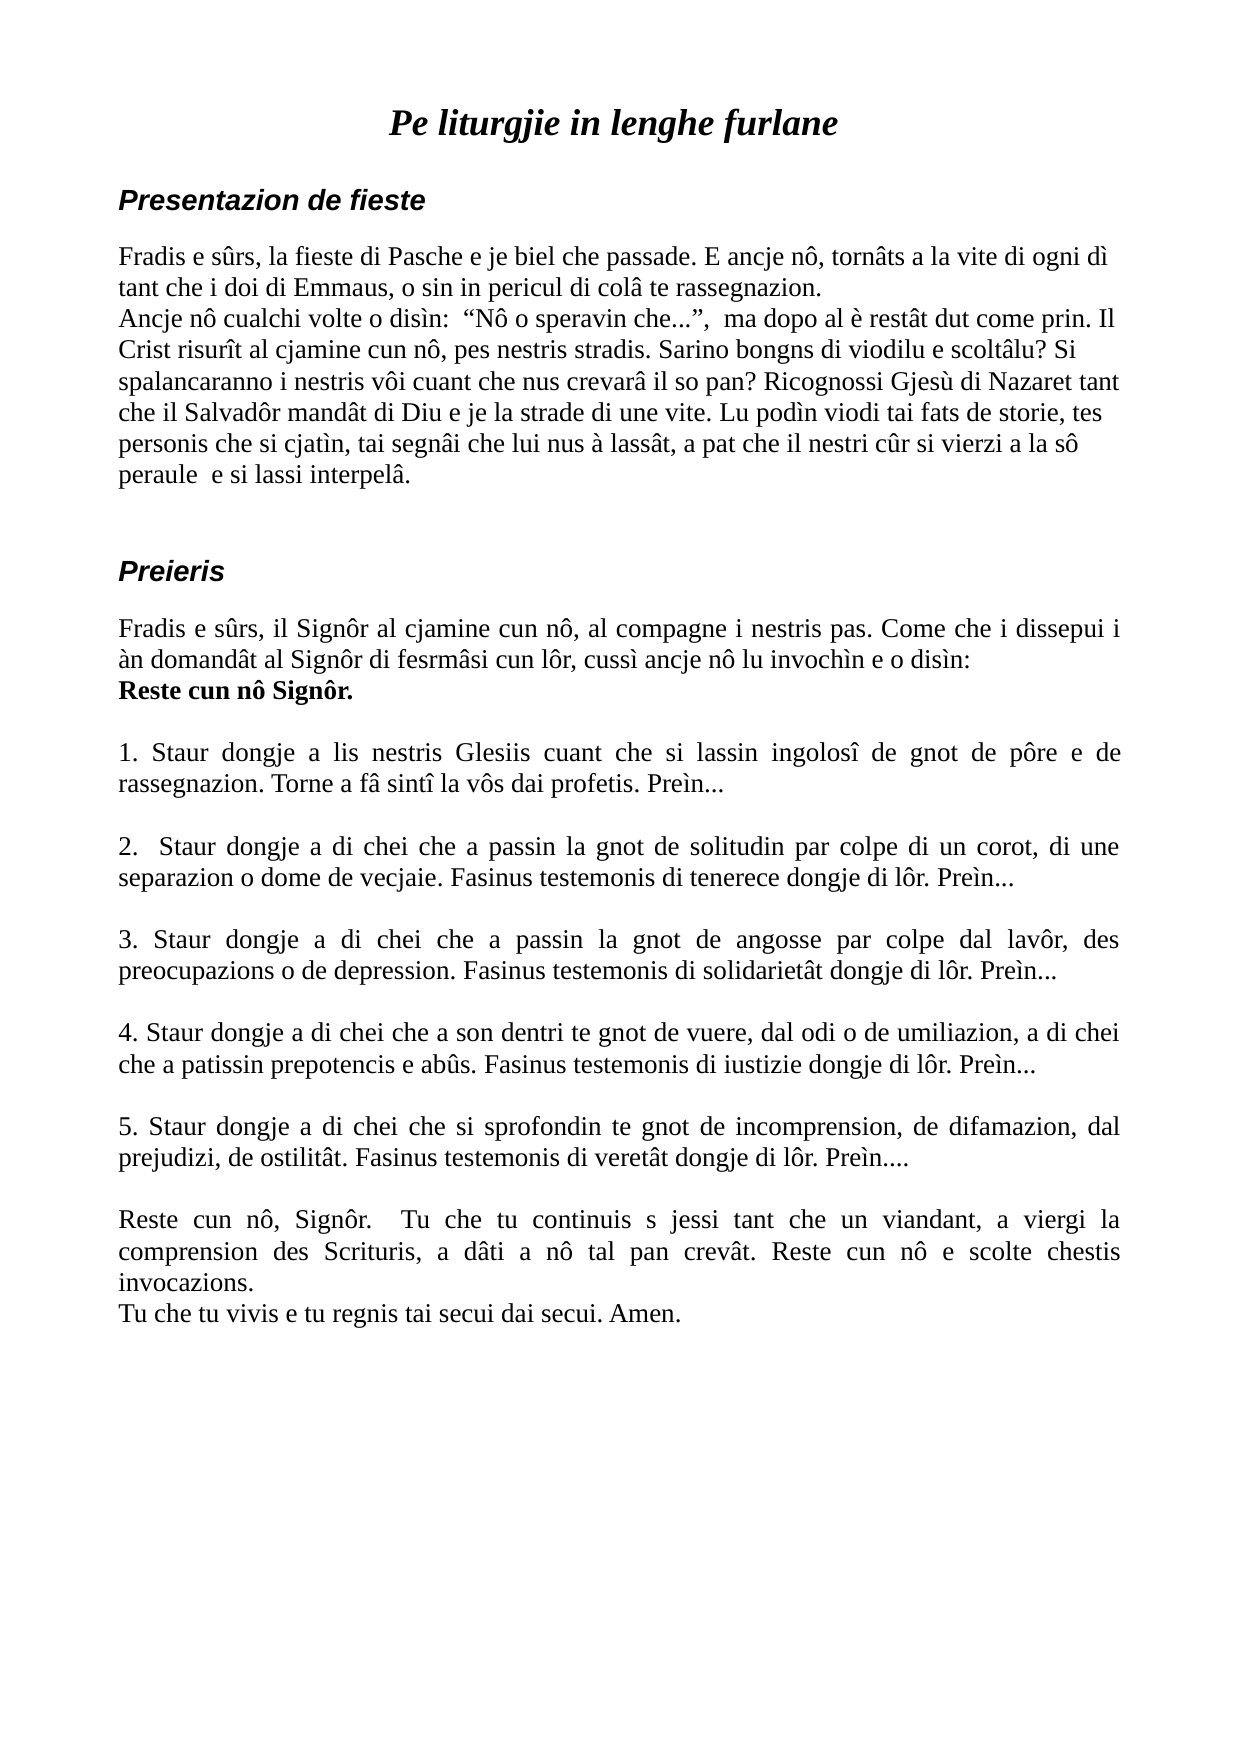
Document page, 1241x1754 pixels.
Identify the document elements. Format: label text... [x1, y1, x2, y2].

text Preieris [118, 554, 1122, 588]
text Reste cun nô, Signôr. Tu che tu continuis s jessi tant che un viandant, a viergi la comprension des Scrituris, a dâti a nô tal pan crevât. Reste cun nô e scolte chestis invocazions. [118, 1203, 1122, 1297]
text 3. Staur dongje a di chei che a passin la gnot de angosse par colpe dal lavôr, des preocupazions o de depression. Fasinus testemonis di solidarietât dongje di lôr. Preìn... [118, 923, 1122, 985]
text Fradis e sûrs, la fieste di Pasche e je biel che passade. E ancje nô, tornâts a la vite di ogni dì tant che i doi di Emmaus, o sin in pericul di colâ te rassegnazion. [118, 240, 1122, 302]
subtitle Presentazion de fieste [118, 183, 1122, 216]
text Pe liturgjie in lenghe furlane [118, 100, 1122, 143]
text Tu che tu vivis e tu regnis tai secui dai secui. Amen. [118, 1297, 1122, 1328]
text Ancje nô cualchi volte o disìn: “Nô o speravin che...”, ma dopo al è restât dut come prin. Il Crist risurît al cjamine cun nô, pes nestris stradis. Sarino bongns di viodilu e scoltâlu? Si spalancaranno i nestris vôi cuant che nus crevarâ il so pan? Ricognossi Gjesù di Nazaret tant che il Salvadôr mandât di Diu e je la strade di une vite. Lu podìn viodi tai fats de storie, tes personis che si cjatìn, tai segnâi che lui nus à lassât, a pat che il nestri cûr si vierzi a la sô peraule e si lassi interpelâ. [118, 302, 1122, 489]
text 5. Staur dongje a di chei che si sprofondin te gnot de incomprension, de difamazion, dal prejudizi, de ostilitât. Fasinus testemonis di veretât dongje di lôr. Preìn.... [118, 1110, 1122, 1172]
text 1. Staur dongje a lis nestris Glesiis cuant che si lassin ingolosî de gnot de pôre e de rassegnazion. Torne a fâ sintî la vôs dai profetis. Preìn... [118, 736, 1122, 798]
text 2. Staur dongje a di chei che a passin la gnot de solitudin par colpe di un corot, di une separazion o dome de vecjaie. Fasinus testemonis di tenerece dongje di lôr. Preìn... [118, 830, 1122, 892]
text Reste cun nô Signôr. [118, 674, 1122, 705]
text Fradis e sûrs, il Signôr al cjamine cun nô, al compagne i nestris pas. Come che i dissepui i àn domandât al Signôr di fesrmâsi cun lôr, cussì ancje nô lu invochìn e o disìn: [118, 612, 1122, 674]
text 4. Staur dongje a di chei che a son dentri te gnot de vuere, dal odi o de umiliazion, a di chei che a patissin prepotencis e abûs. Fasinus testemonis di iustizie dongje di lôr. Preìn... [118, 1017, 1122, 1079]
